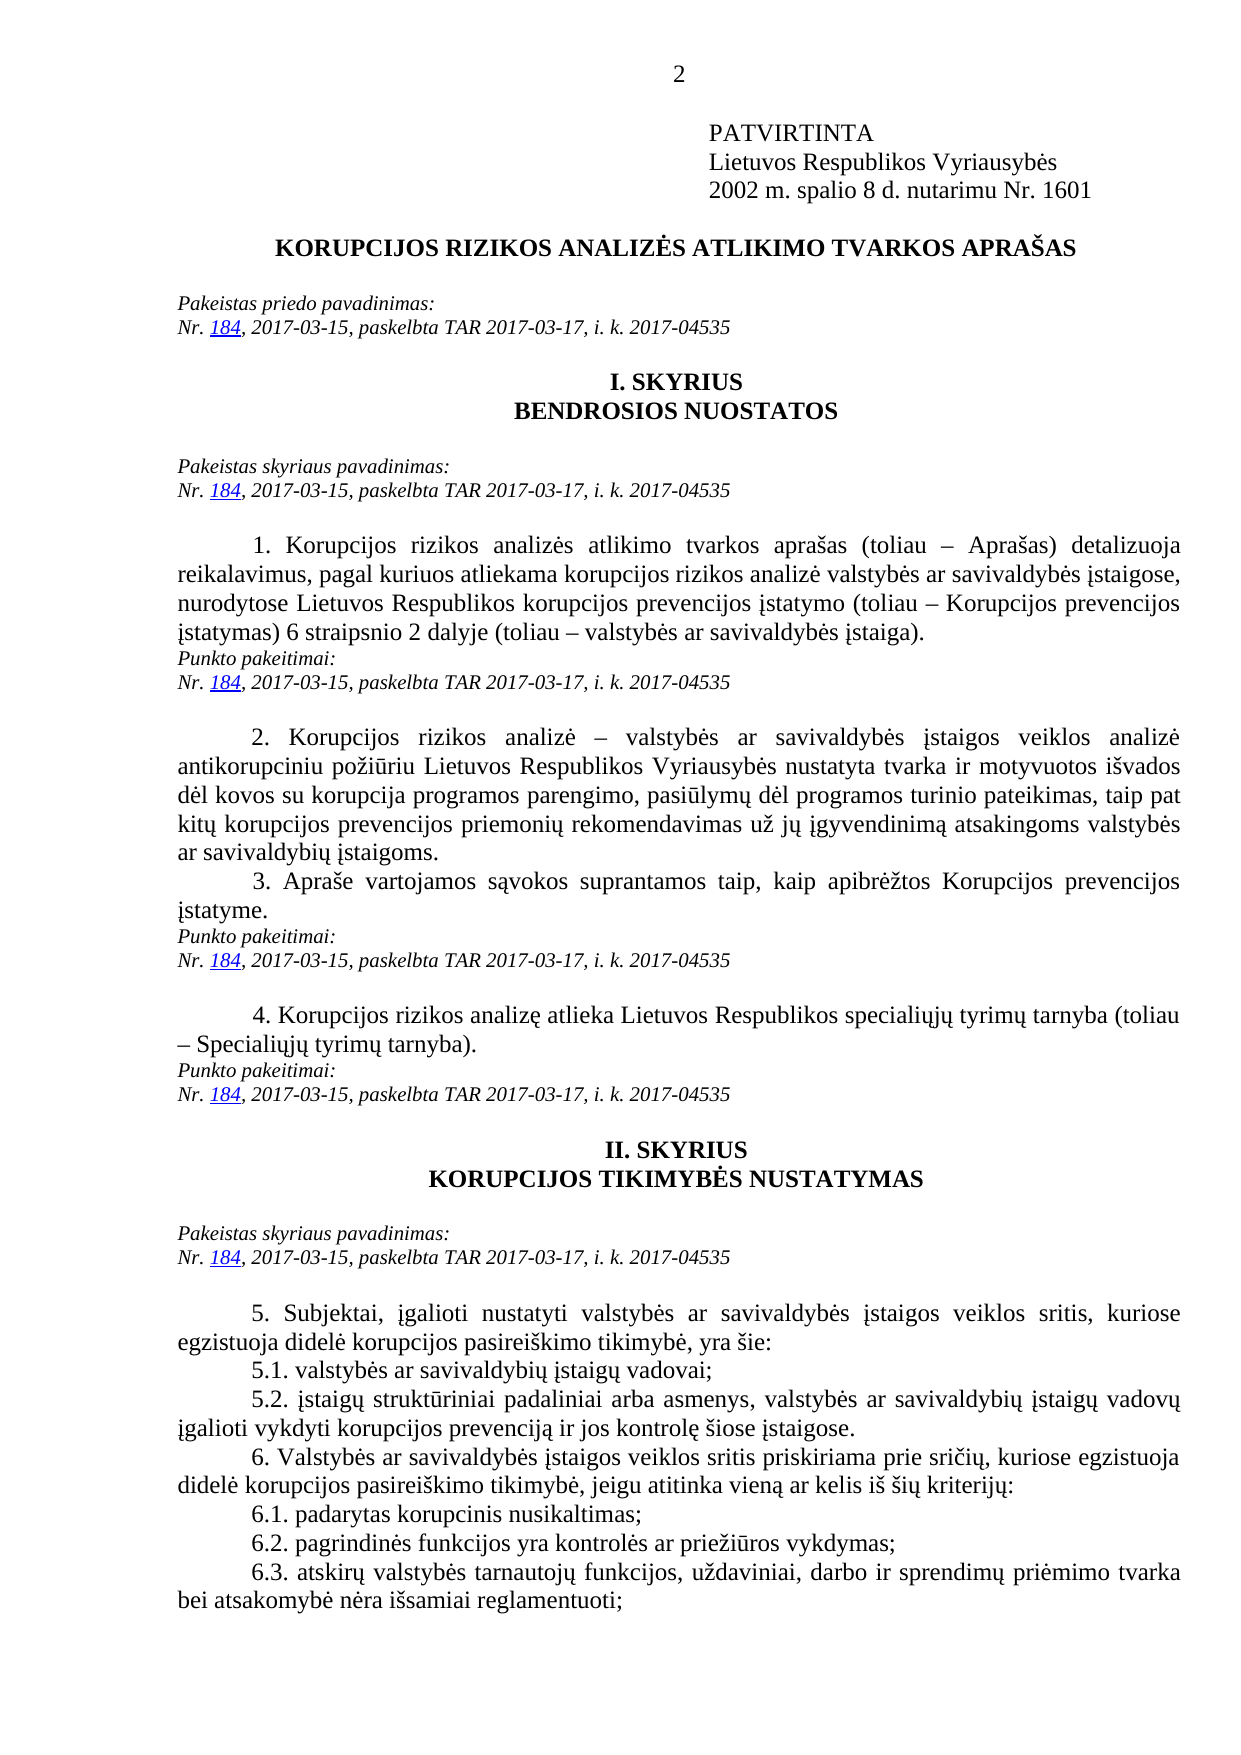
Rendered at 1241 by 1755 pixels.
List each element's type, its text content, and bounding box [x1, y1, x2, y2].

text 6.2. pagrindinės funkcijos yra kontrolės ar priežiūros vykdymas; [177, 1528, 1181, 1557]
text 2002 m. spalio 8 d. nutarimu Nr. 1601 [177, 176, 1181, 204]
text Pakeistas skyriaus pavadinimas: [177, 454, 1181, 478]
text Lietuvos Respublikos Vyriausybės [177, 147, 1181, 176]
text 6. Valstybės ar savivaldybės įstaigos veiklos sritis priskiriama prie sričių, kuriose egzistuoja didelė korupcijos pasireiškimo tikimybė, jeigu atitinka vieną ar kelis iš šių kriterijų: [177, 1442, 1181, 1499]
text Nr. 184, 2017-03-15, paskelbta TAR 2017-03-17, i. k. 2017-04535 [177, 1082, 1181, 1106]
text Nr. 184, 2017-03-15, paskelbta TAR 2017-03-17, i. k. 2017-04535 [177, 315, 1181, 339]
text Pakeistas priedo pavadinimas: [177, 291, 1181, 315]
text Nr. 184, 2017-03-15, paskelbta TAR 2017-03-17, i. k. 2017-04535 [177, 670, 1181, 694]
text Nr. 184, 2017-03-15, paskelbta TAR 2017-03-17, i. k. 2017-04535 [177, 478, 1181, 502]
text I. SKYRIUS BENDROSIOS NUOSTATOS [177, 367, 1181, 425]
text Nr. 184, 2017-03-15, paskelbta TAR 2017-03-17, i. k. 2017-04535 [177, 1245, 1181, 1269]
text Punkto pakeitimai: [177, 924, 1181, 948]
text Nr. 184, 2017-03-15, paskelbta TAR 2017-03-17, i. k. 2017-04535 [177, 948, 1181, 972]
text Pakeistas skyriaus pavadinimas: [177, 1221, 1181, 1245]
text 6.1. padarytas korupcinis nusikaltimas; [177, 1499, 1181, 1528]
text 5. Subjektai, įgalioti nustatyti valstybės ar savivaldybės įstaigos veiklos sritis, kuriose egzistuoja didelė korupcijos pasireiškimo tikimybė, yra šie: [177, 1298, 1181, 1356]
text 6.3. atskirų valstybės tarnautojų funkcijos, uždaviniai, darbo ir sprendimų priėmimo tvarka bei atsakomybė nėra išsamiai reglamentuoti; [177, 1557, 1181, 1614]
text 4. Korupcijos rizikos analizę atlieka Lietuvos Respublikos specialiųjų tyrimų tarnyba (toliau – Specialiųjų tyrimų tarnyba). [177, 1001, 1181, 1058]
text 1. Korupcijos rizikos analizės atlikimo tvarkos aprašas (toliau – Aprašas) detalizuoja reikalavimus, pagal kuriuos atliekama korupcijos rizikos analizė valstybės ar savivaldybės įstaigose, nurodytose Lietuvos Respublikos korupcijos prevencijos įstatymo (toliau – Korupcijos prevencijos įstatymas) 6 straipsnio 2 dalyje (toliau – valstybės ar savivaldybės įstaiga). [177, 531, 1181, 646]
text II. SKYRIUS KORUPCIJOS TIKIMYBĖS NUSTATYMAS [177, 1135, 1181, 1192]
text Punkto pakeitimai: [177, 1058, 1181, 1082]
text 5.2. įstaigų struktūriniai padaliniai arba asmenys, valstybės ar savivaldybių įstaigų vadovų įgalioti vykdyti korupcijos prevenciją ir jos kontrolę šiose įstaigose. [177, 1384, 1181, 1442]
text 5.1. valstybės ar savivaldybių įstaigų vadovai; [177, 1356, 1181, 1384]
text 3. Apraše vartojamos sąvokos suprantamos taip, kaip apibrėžtos Korupcijos prevencijos įstatyme. [177, 866, 1181, 924]
text PATVIRTINTA [709, 118, 1181, 147]
text KORUPCIJOS RIZIKOS ANALIZĖS ATLIKIMO TVARKOS APRAŠAS [177, 233, 1181, 262]
text Punkto pakeitimai: [177, 646, 1181, 670]
text 2. Korupcijos rizikos analizė – valstybės ar savivaldybės įstaigos veiklos analizė antikorupciniu požiūriu Lietuvos Respublikos Vyriausybės nustatyta tvarka ir motyvuotos išvados dėl kovos su korupcija programos parengimo, pasiūlymų dėl programos turinio pateikimas, taip pat kitų korupcijos prevencijos priemonių rekomendavimas už jų įgyvendinimą atsakingoms valstybės ar savivaldybių įstaigoms. [177, 722, 1181, 866]
